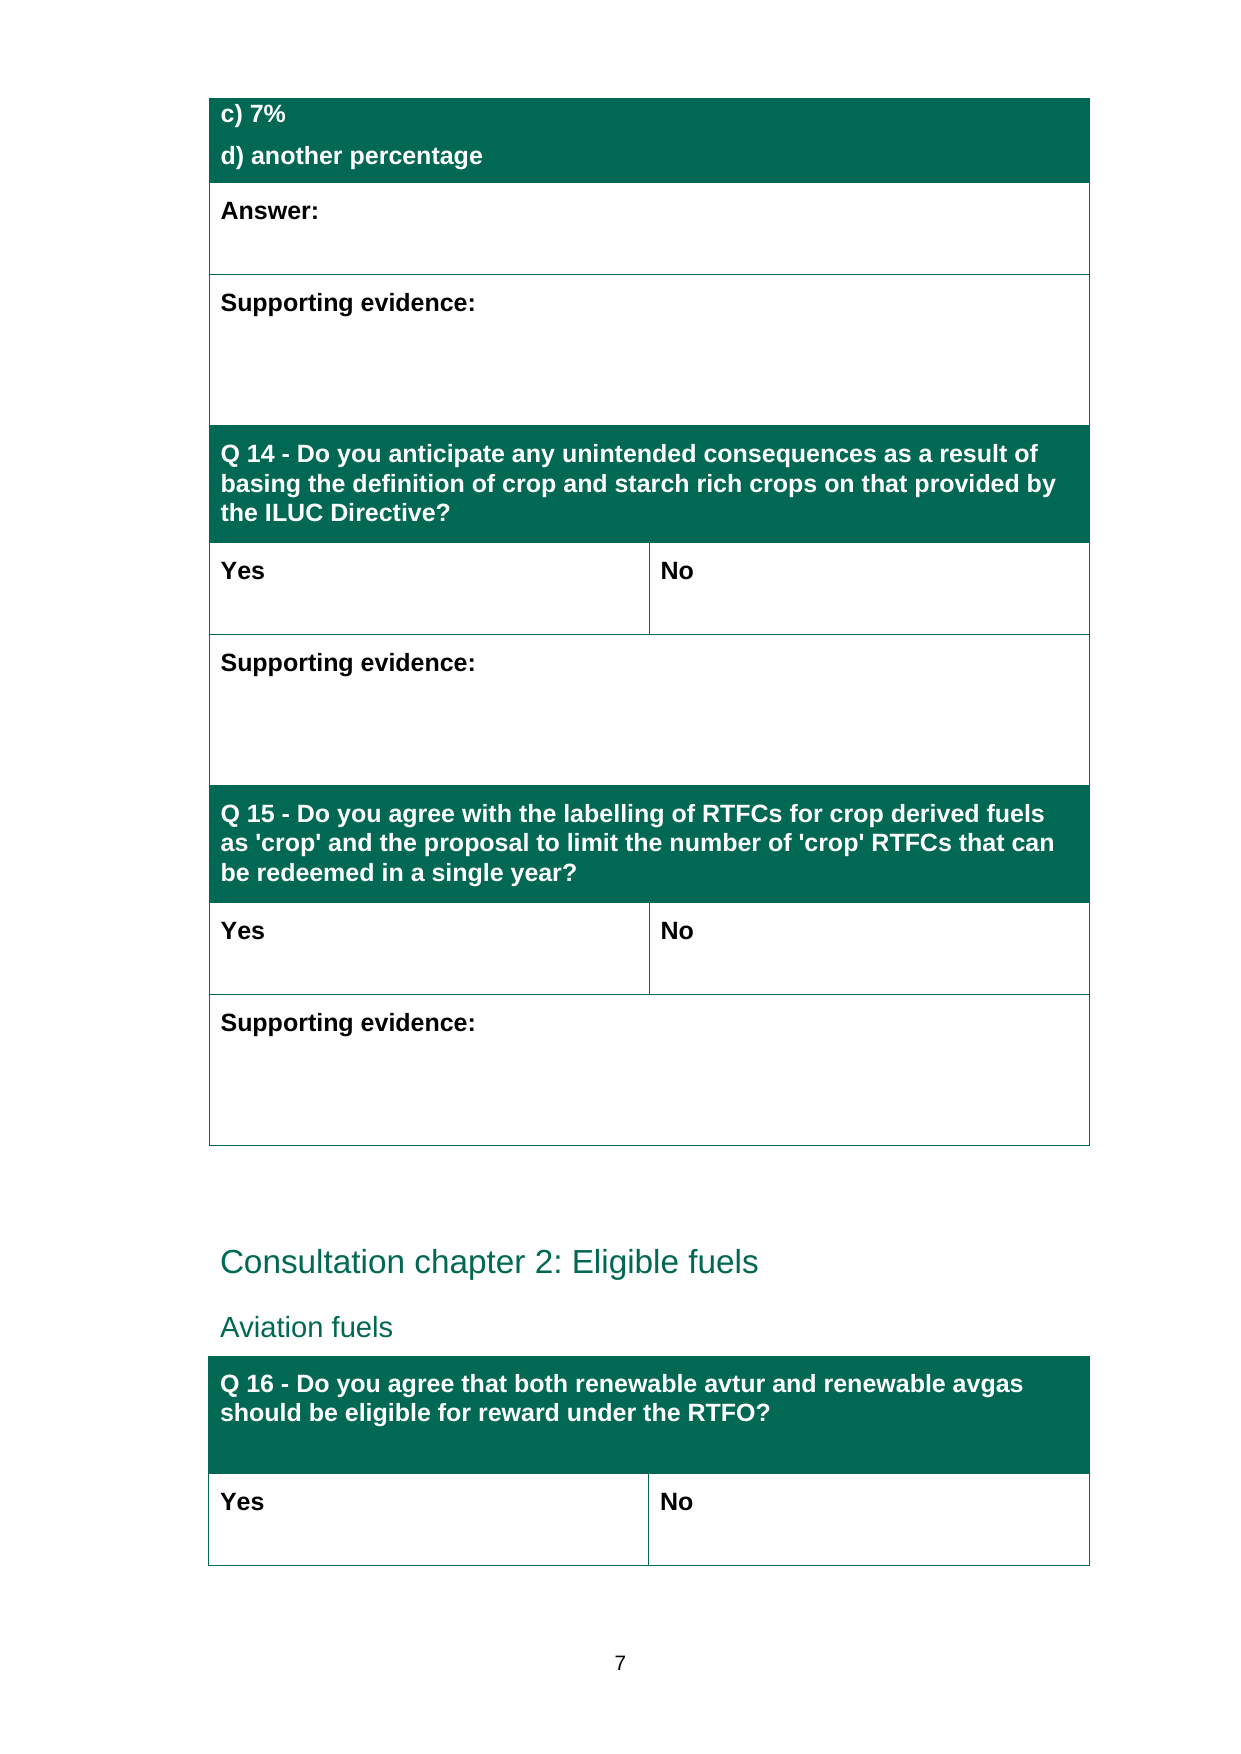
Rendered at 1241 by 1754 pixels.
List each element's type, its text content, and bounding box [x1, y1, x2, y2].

table_cell Q 16 - Do you agree that both renewable avtur and renewable avgas should be eligible for reward under the RTFO? [209, 1356, 1089, 1473]
table_cell No [649, 1474, 1089, 1565]
table_cell No [650, 903, 1089, 994]
table_cell Supporting evidence: [210, 275, 1089, 425]
table_cell Yes [210, 903, 649, 994]
table_cell Yes [209, 1474, 648, 1565]
table_cell Supporting evidence: [210, 635, 1089, 785]
table_cell Q 15 - Do you agree with the labelling of RTFCs for crop derived fuels as 'crop' and the proposal to limit the number of 'crop' RTFCs that can be redeemed in a single year? [210, 786, 1089, 902]
table_cell Answer: [210, 183, 1089, 274]
table_header Consultation chapter 2: Eligible fuels Aviation fuels [209, 1204, 1090, 1356]
table_cell Yes [210, 543, 649, 634]
table_cell Supporting evidence: [210, 995, 1089, 1145]
table_cell c) 7% d) another percentage [210, 99, 1089, 182]
table_cell Q 14 - Do you anticipate any unintended consequences as a result of basing the definition of crop and starch rich crops on that provided by the ILUC Directive? [210, 426, 1089, 542]
table_cell No [650, 543, 1089, 634]
